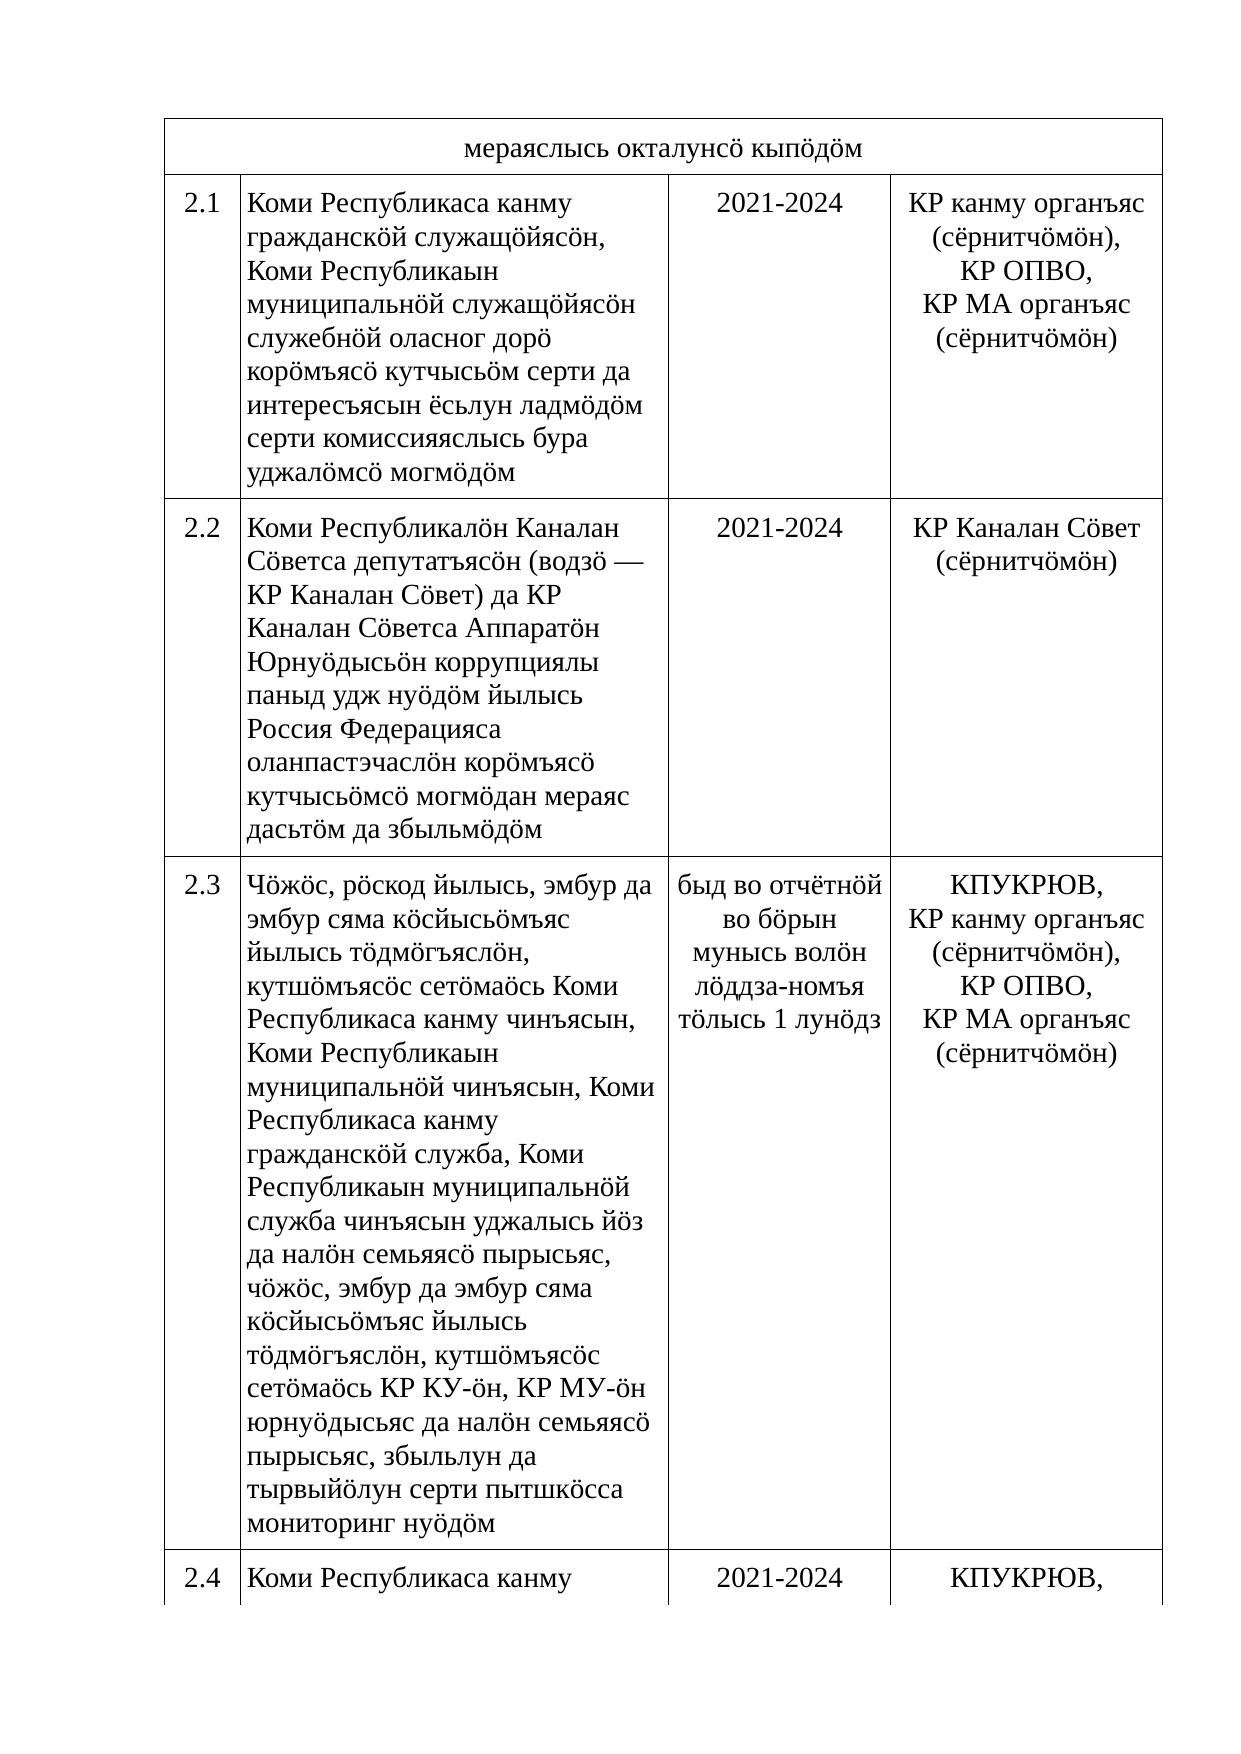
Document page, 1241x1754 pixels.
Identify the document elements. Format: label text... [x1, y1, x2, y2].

table_cell Коми Республикалӧн Каналан Сӧветса депутатъясӧн (водзӧ — КР Каналан Сӧвет) да КР Каналан Сӧветса Аппаратӧн Юрнуӧдысьӧн коррупциялы паныд удж нуӧдӧм йылысь Россия Федерацияса оланпастэчаслӧн корӧмъясӧ кутчысьӧмсӧ могмӧдан мераяс дасьтӧм да збыльмӧдӧм [241, 499, 668, 856]
table_cell быд во отчётнӧй во бӧрын мунысь волӧн лӧддза-номъя тӧлысь 1 лунӧдз [669, 857, 890, 1549]
table_cell 2.3 [165, 857, 240, 1549]
table_cell КПУКРЮВ, [891, 1550, 1162, 1605]
table_cell 2.4 [165, 1550, 240, 1605]
table_cell КПУКРЮВ, КР канму органъяс (сёрнитчӧмӧн), КР ОПВО, КР МА органъяс (сёрнитчӧмӧн) [891, 857, 1162, 1549]
table_cell Чӧжӧс, рӧскод йылысь, эмбур да эмбур сяма кӧсйысьӧмъяс йылысь тӧдмӧгъяслӧн, кутшӧмъясӧс сетӧмаӧсь Коми Республикаса канму чинъясын, Коми Республикаын муниципальнӧй чинъясын, Коми Республикаса канму гражданскӧй служба, Коми Республикаын муниципальнӧй служба чинъясын уджалысь йӧз да налӧн семьяясӧ пырысьяс, чӧжӧс, эмбур да эмбур сяма кӧсйысьӧмъяс йылысь тӧдмӧгъяслӧн, кутшӧмъясӧс сетӧмаӧсь КР КУ-ӧн, КР МУ-ӧн юрнуӧдысьяс да налӧн семьяясӧ пырысьяс, збыльлун да тырвыйӧлун серти пытшкӧсса мониторинг нуӧдӧм [241, 857, 668, 1549]
table_cell 2021-2024 [669, 1550, 890, 1605]
table_cell КР Каналан Сӧвет (сёрнитчӧмӧн) [891, 499, 1162, 856]
table_cell Коми Республикаса канму [241, 1550, 668, 1605]
table_cell Коми Республикаса канму гражданскӧй служащӧйясӧн, Коми Республикаын муниципальнӧй служащӧйясӧн служебнӧй оласног дорӧ корӧмъясӧ кутчысьӧм серти да интересъясын ёсьлун ладмӧдӧм серти комиссияяслысь бура уджалӧмсӧ могмӧдӧм [241, 175, 668, 498]
table_cell 2021-2024 [669, 499, 890, 856]
table_cell 2.2 [165, 499, 240, 856]
table_cell 2021-2024 [669, 175, 890, 498]
table_cell мераяслысь окталунсӧ кыпӧдӧм [165, 119, 1162, 174]
table_cell 2.1 [165, 175, 240, 498]
table_cell КР канму органъяс (сёрнитчӧмӧн), КР ОПВО, КР МА органъяс (сёрнитчӧмӧн) [891, 175, 1162, 498]
